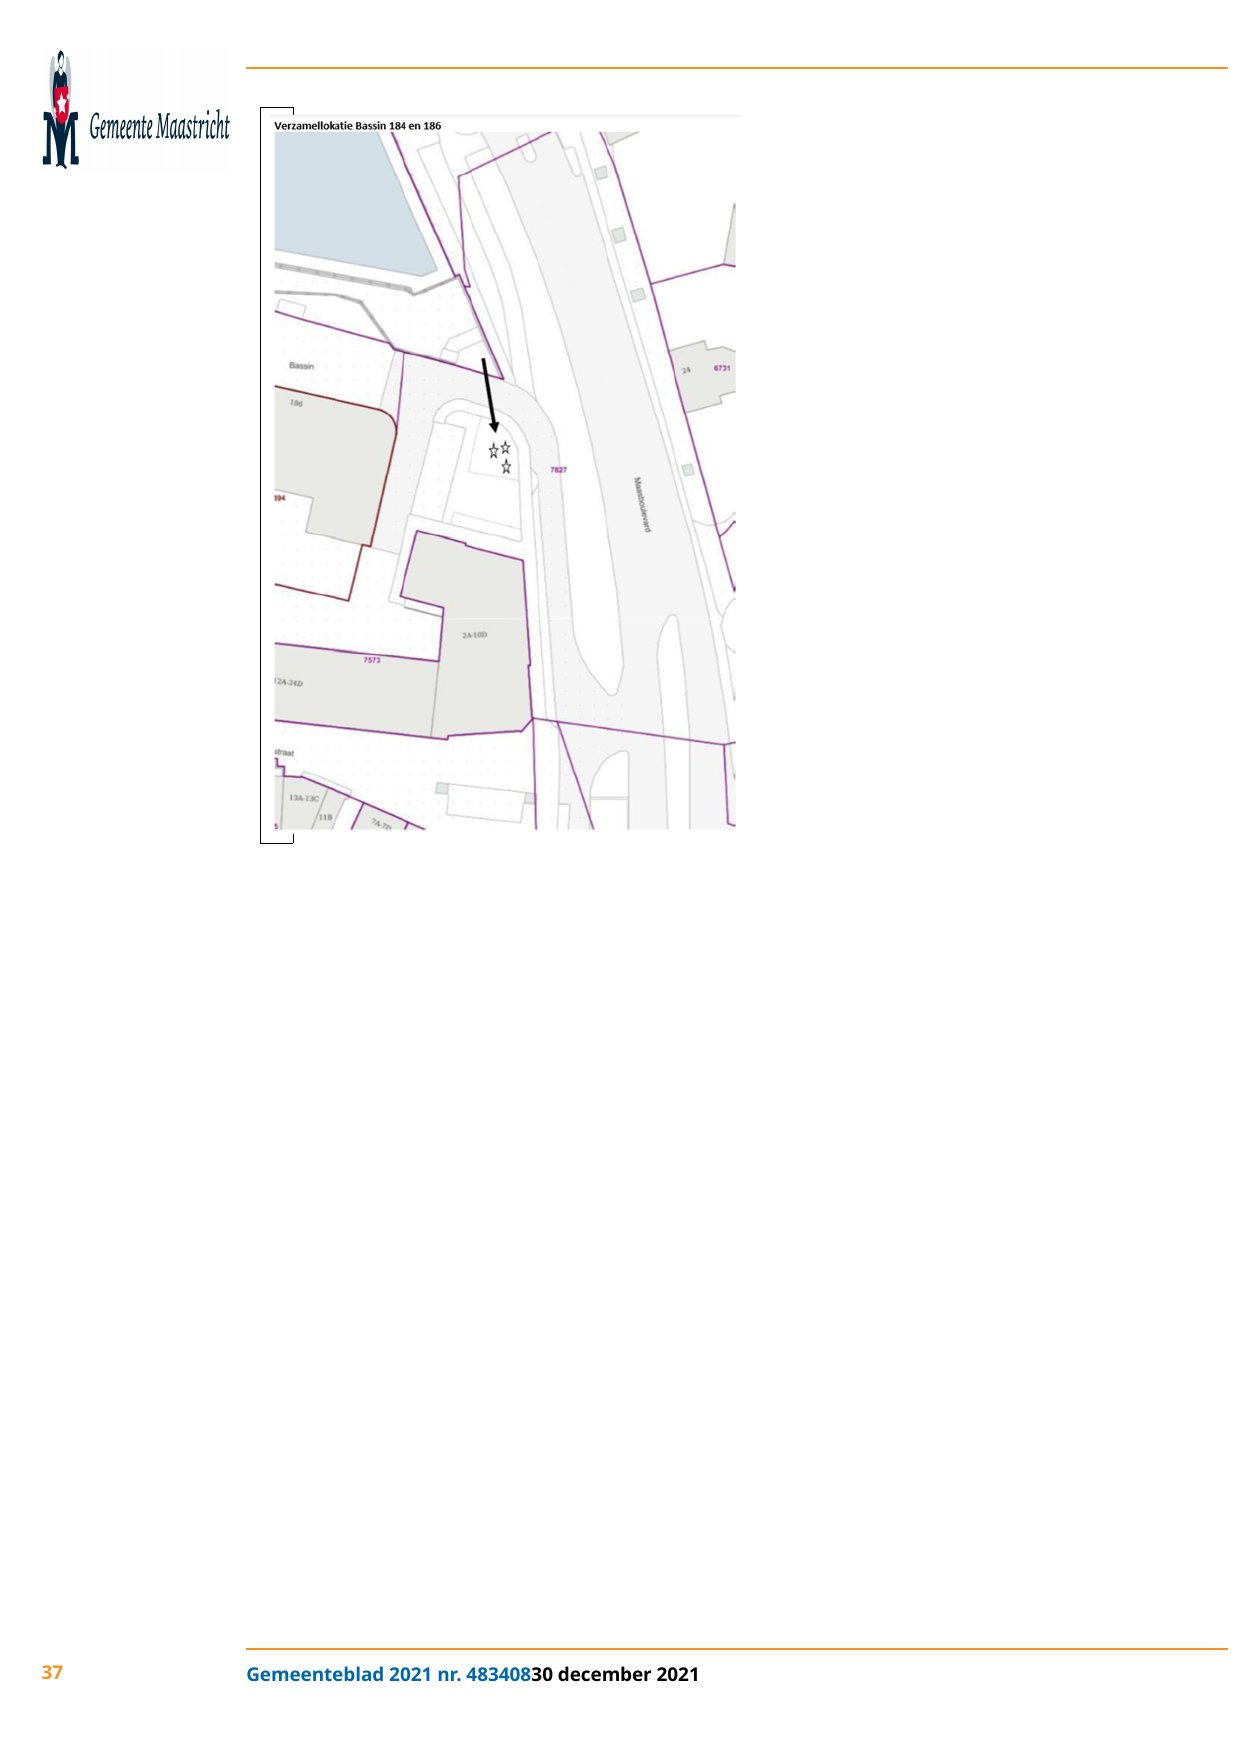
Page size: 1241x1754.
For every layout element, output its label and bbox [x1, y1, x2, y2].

picture [268, 115, 742, 834]
picture [41, 47, 231, 172]
